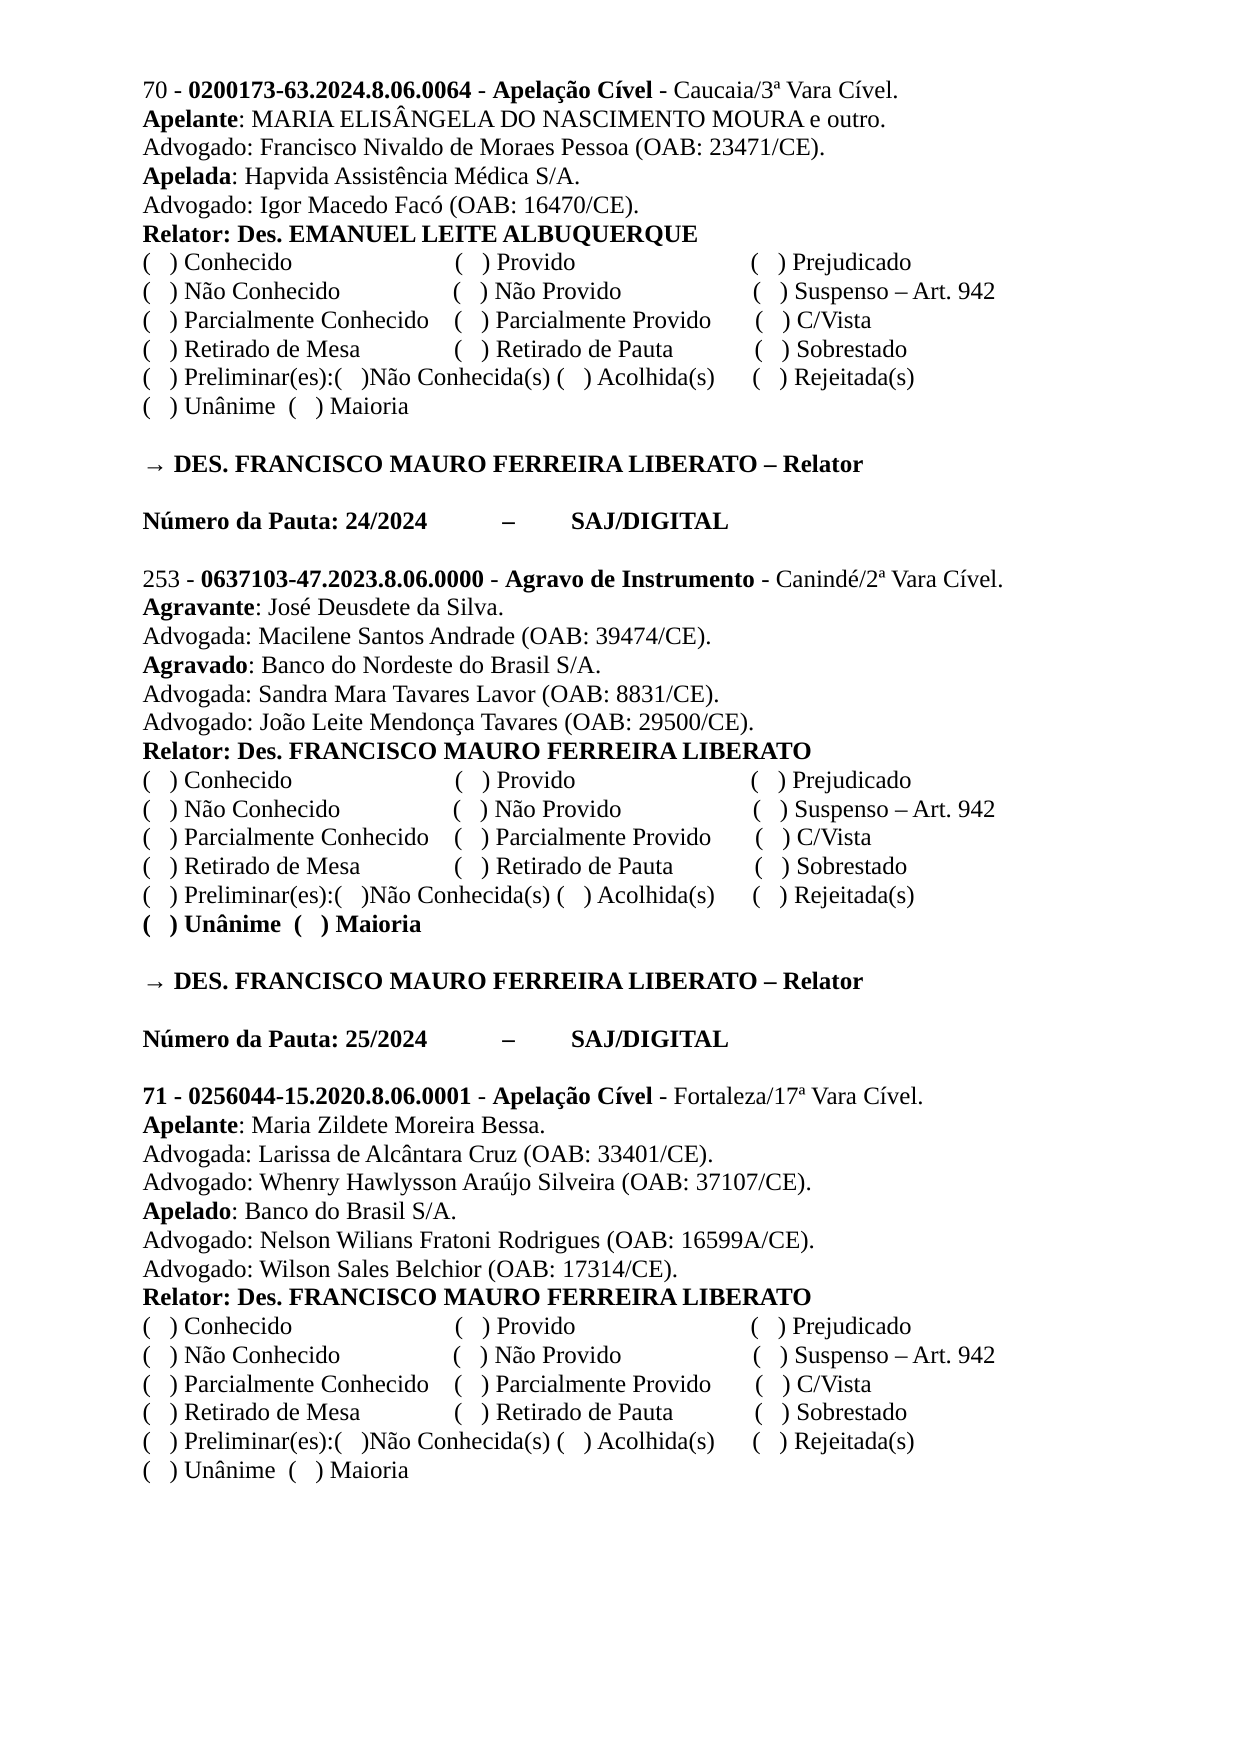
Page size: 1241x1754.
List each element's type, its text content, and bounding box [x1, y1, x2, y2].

text Advogada: Sandra Mara Tavares Lavor (OAB: 8831/CE). [142, 679, 1141, 707]
text Relator: Des. FRANCISCO MAURO FERREIRA LIBERATO [142, 736, 1141, 765]
text Apelado: Banco do Brasil S/A. [142, 1196, 1141, 1225]
text Relator: Des. FRANCISCO MAURO FERREIRA LIBERATO [142, 1282, 1141, 1311]
text Advogado: Igor Macedo Facó (OAB: 16470/CE). [142, 190, 1141, 219]
text Apelante: MARIA ELISÂNGELA DO NASCIMENTO MOURA e outro. [142, 104, 1141, 132]
text ( ) Não Conhecido ( ) Não Provido ( ) Suspenso – Art. 942 [142, 276, 1158, 305]
text Advogado: Whenry Hawlysson Araújo Silveira (OAB: 37107/CE). [142, 1167, 1141, 1196]
text Apelante: Maria Zildete Moreira Bessa. [142, 1110, 1141, 1139]
text 253 - 0637103-47.2023.8.06.0000 - Agravo de Instrumento - Canindé/2ª Vara Cível. [142, 564, 1141, 592]
text ( ) Unânime ( ) Maioria [142, 1455, 1158, 1484]
text Número da Pauta: 24/2024 – SAJ/DIGITAL [142, 506, 1141, 535]
text ( ) Retirado de Mesa ( ) Retirado de Pauta ( ) Sobrestado [142, 851, 1158, 880]
text ( ) Unânime ( ) Maioria [142, 909, 1158, 937]
text → DES. FRANCISCO MAURO FERREIRA LIBERATO – Relator [142, 966, 1141, 995]
text Advogado: Francisco Nivaldo de Moraes Pessoa (OAB: 23471/CE). [142, 132, 1141, 161]
text Número da Pauta: 25/2024 – SAJ/DIGITAL [142, 1024, 1141, 1052]
text 70 - 0200173-63.2024.8.06.0064 - Apelação Cível - Caucaia/3ª Vara Cível. [142, 75, 1141, 104]
text Advogada: Macilene Santos Andrade (OAB: 39474/CE). [142, 621, 1141, 650]
text ( ) Não Conhecido ( ) Não Provido ( ) Suspenso – Art. 942 [142, 794, 1158, 822]
text ( ) Conhecido ( ) Provido ( ) Prejudicado [142, 1311, 1141, 1340]
text ( ) Preliminar(es):( )Não Conhecida(s) ( ) Acolhida(s) ( ) Rejeitada(s) [142, 880, 1158, 909]
text Agravado: Banco do Nordeste do Brasil S/A. [142, 650, 1141, 679]
text ( ) Preliminar(es):( )Não Conhecida(s) ( ) Acolhida(s) ( ) Rejeitada(s) [142, 362, 1158, 391]
text Advogado: Wilson Sales Belchior (OAB: 17314/CE). [142, 1254, 1141, 1282]
text 71 - 0256044-15.2020.8.06.0001 - Apelação Cível - Fortaleza/17ª Vara Cível. [142, 1081, 1141, 1110]
text ( ) Conhecido ( ) Provido ( ) Prejudicado [142, 247, 1141, 276]
text ( ) Preliminar(es):( )Não Conhecida(s) ( ) Acolhida(s) ( ) Rejeitada(s) [142, 1426, 1158, 1455]
text Advogada: Larissa de Alcântara Cruz (OAB: 33401/CE). [142, 1139, 1141, 1167]
text Advogado: Nelson Wilians Fratoni Rodrigues (OAB: 16599A/CE). [142, 1225, 1141, 1254]
text ( ) Parcialmente Conhecido ( ) Parcialmente Provido ( ) C/Vista [142, 305, 1158, 334]
text Apelada: Hapvida Assistência Médica S/A. [142, 161, 1141, 190]
text Relator: Des. EMANUEL LEITE ALBUQUERQUE [142, 219, 1141, 247]
text Agravante: José Deusdete da Silva. [142, 592, 1141, 621]
text ( ) Retirado de Mesa ( ) Retirado de Pauta ( ) Sobrestado [142, 334, 1158, 362]
text → DES. FRANCISCO MAURO FERREIRA LIBERATO – Relator [142, 449, 1141, 477]
text ( ) Unânime ( ) Maioria [142, 391, 1158, 420]
text ( ) Conhecido ( ) Provido ( ) Prejudicado [142, 765, 1141, 794]
text ( ) Parcialmente Conhecido ( ) Parcialmente Provido ( ) C/Vista [142, 822, 1158, 851]
text ( ) Retirado de Mesa ( ) Retirado de Pauta ( ) Sobrestado [142, 1397, 1158, 1426]
text Advogado: João Leite Mendonça Tavares (OAB: 29500/CE). [142, 707, 1141, 736]
text ( ) Não Conhecido ( ) Não Provido ( ) Suspenso – Art. 942 [142, 1340, 1158, 1369]
text ( ) Parcialmente Conhecido ( ) Parcialmente Provido ( ) C/Vista [142, 1369, 1158, 1397]
